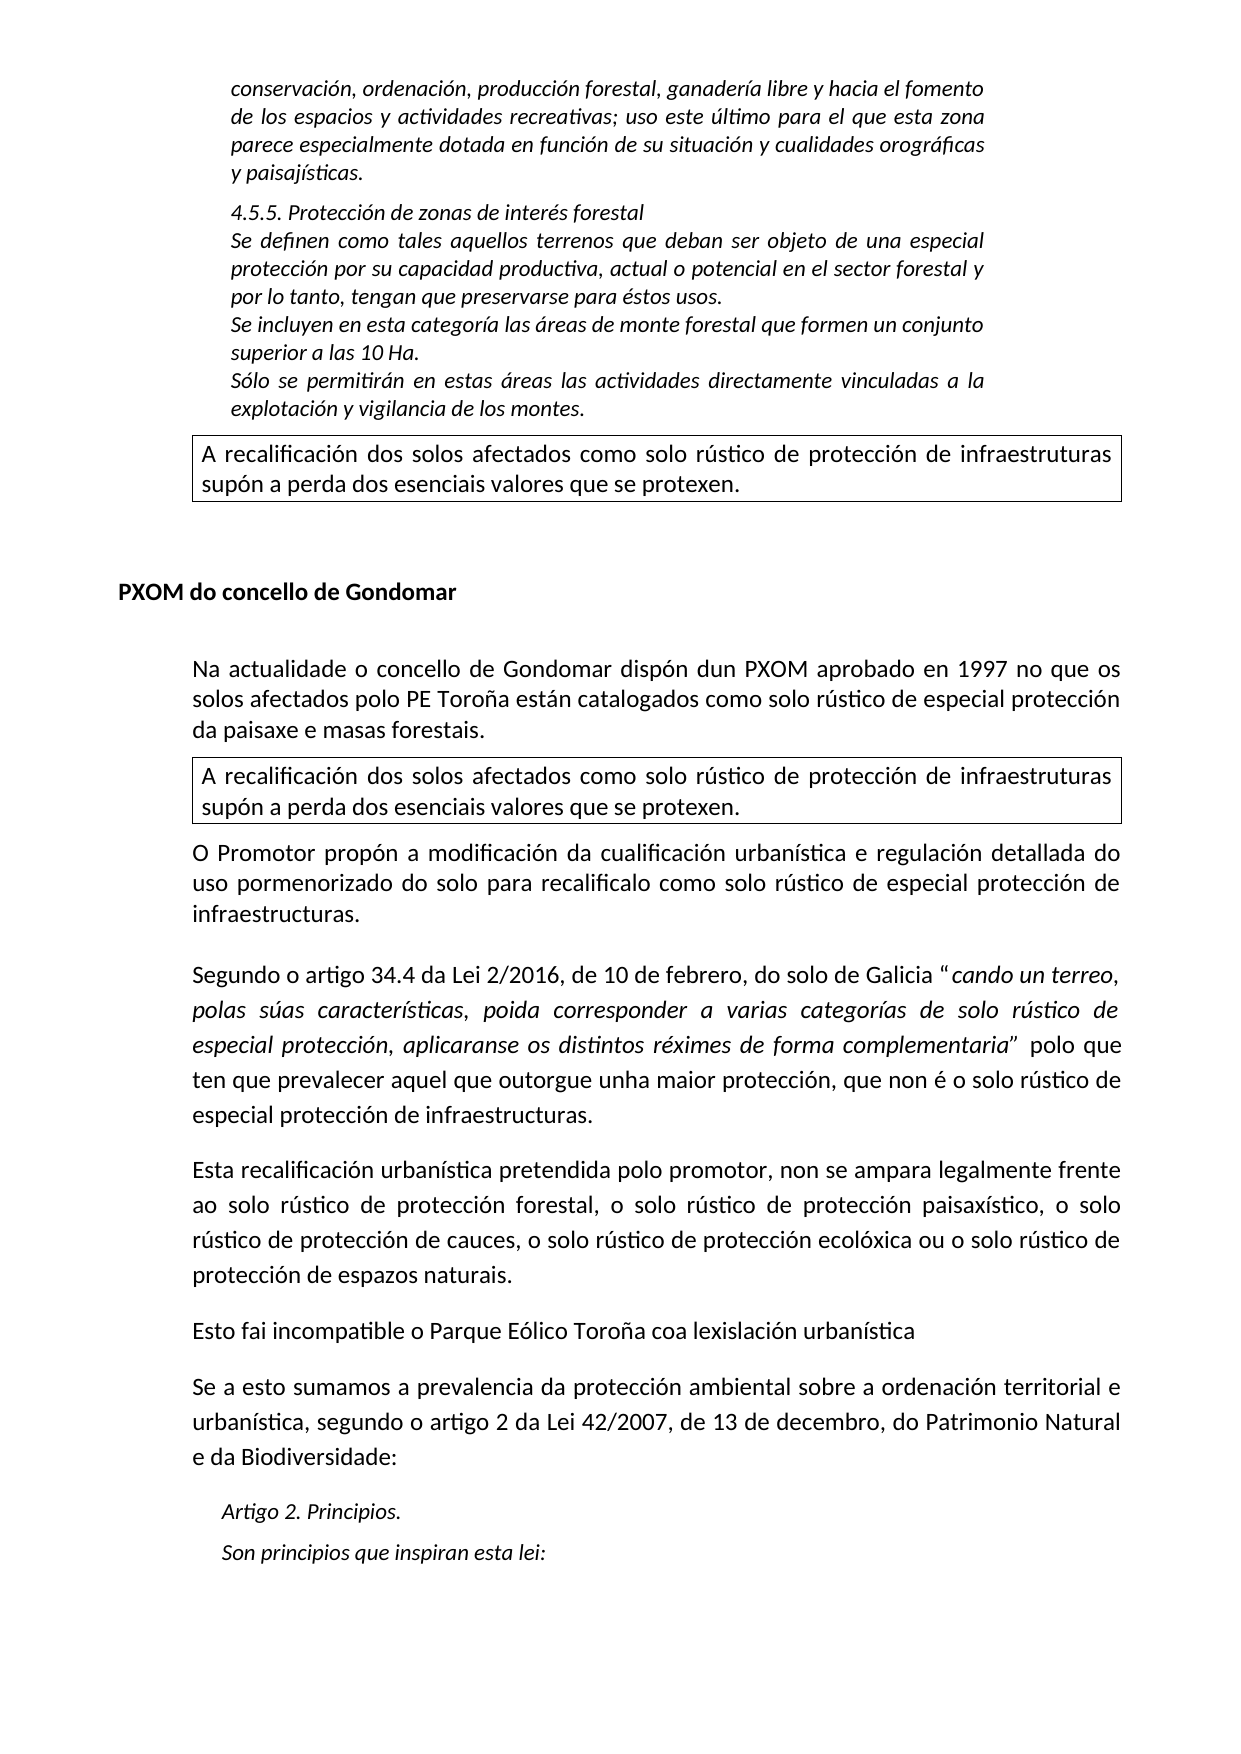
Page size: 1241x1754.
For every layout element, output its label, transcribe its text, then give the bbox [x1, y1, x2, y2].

list A recalificación dos solos afectados como solo rústico de protección de infraestruturas supón a perda dos esenciais valores que se protexen. [193, 436, 1121, 501]
subtitle PXOM do concello de Gondomar [118, 576, 1122, 607]
text conservación, ordenación, producción forestal, ganadería libre y hacia el fomento de los espacios y actividades recreativas; uso este último para el que esta zona parece especialmente dotada en función de su situación y cualidades orográficas y paisajísticas. [231, 74, 988, 186]
text Son principios que inspiran esta lei: [222, 1538, 1047, 1566]
text Sólo se permitirán en estas áreas las actividades directamente vinculadas a la explotación y vigilancia de los montes. [231, 366, 988, 422]
text Esto fai incompatible o Parque Eólico Toroña coa lexislación urbanística [192, 1316, 1122, 1346]
text Segundo o artigo 34.4 da Lei 2/2016, de 10 de febrero, do solo de Galicia “cando un terreo, polas súas características, poida corresponder a varias categorías de solo rústico de especial protección, aplicaranse os distintos réximes de forma complementaria” polo que ten que prevalecer aquel que outorgue unha maior protección, que non é o solo rústico de especial protección de infraestructuras. [192, 959, 1122, 1129]
text Esta recalificación urbanística pretendida polo promotor, non se ampara legalmente frente ao solo rústico de protección forestal, o solo rústico de protección paisaxístico, o solo rústico de protección de cauces, o solo rústico de protección ecolóxica ou o solo rústico de protección de espazos naturais. [192, 1155, 1122, 1290]
text Artigo 2. Principios. [222, 1497, 1047, 1525]
text Se a esto sumamos a prevalencia da protección ambiental sobre a ordenación territorial e urbanística, segundo o artigo 2 da Lei 42/2007, de 13 de decembro, do Patrimonio Natural e da Biodiversidade: [192, 1371, 1122, 1472]
text Se definen como tales aquellos terrenos que deban ser objeto de una especial protección por su capacidad productiva, actual o potencial en el sector forestal y por lo tanto, tengan que preservarse para éstos usos. [231, 226, 988, 310]
list A recalificación dos solos afectados como solo rústico de protección de infraestruturas supón a perda dos esenciais valores que se protexen. [193, 758, 1121, 823]
text Na actualidade o concello de Gondomar dispón dun PXOM aprobado en 1997 no que os solos afectados polo PE Toroña están catalogados como solo rústico de especial protección da paisaxe e masas forestais. [192, 653, 1122, 744]
text O Promotor propón a modificación da cualificación urbanística e regulación detallada do uso pormenorizado do solo para recalificalo como solo rústico de especial protección de infraestructuras. [192, 837, 1122, 928]
text 4.5.5. Protección de zonas de interés forestal [230, 198, 988, 226]
text Se incluyen en esta categoría las áreas de monte forestal que formen un conjunto superior a las 10 Ha. [231, 310, 988, 366]
